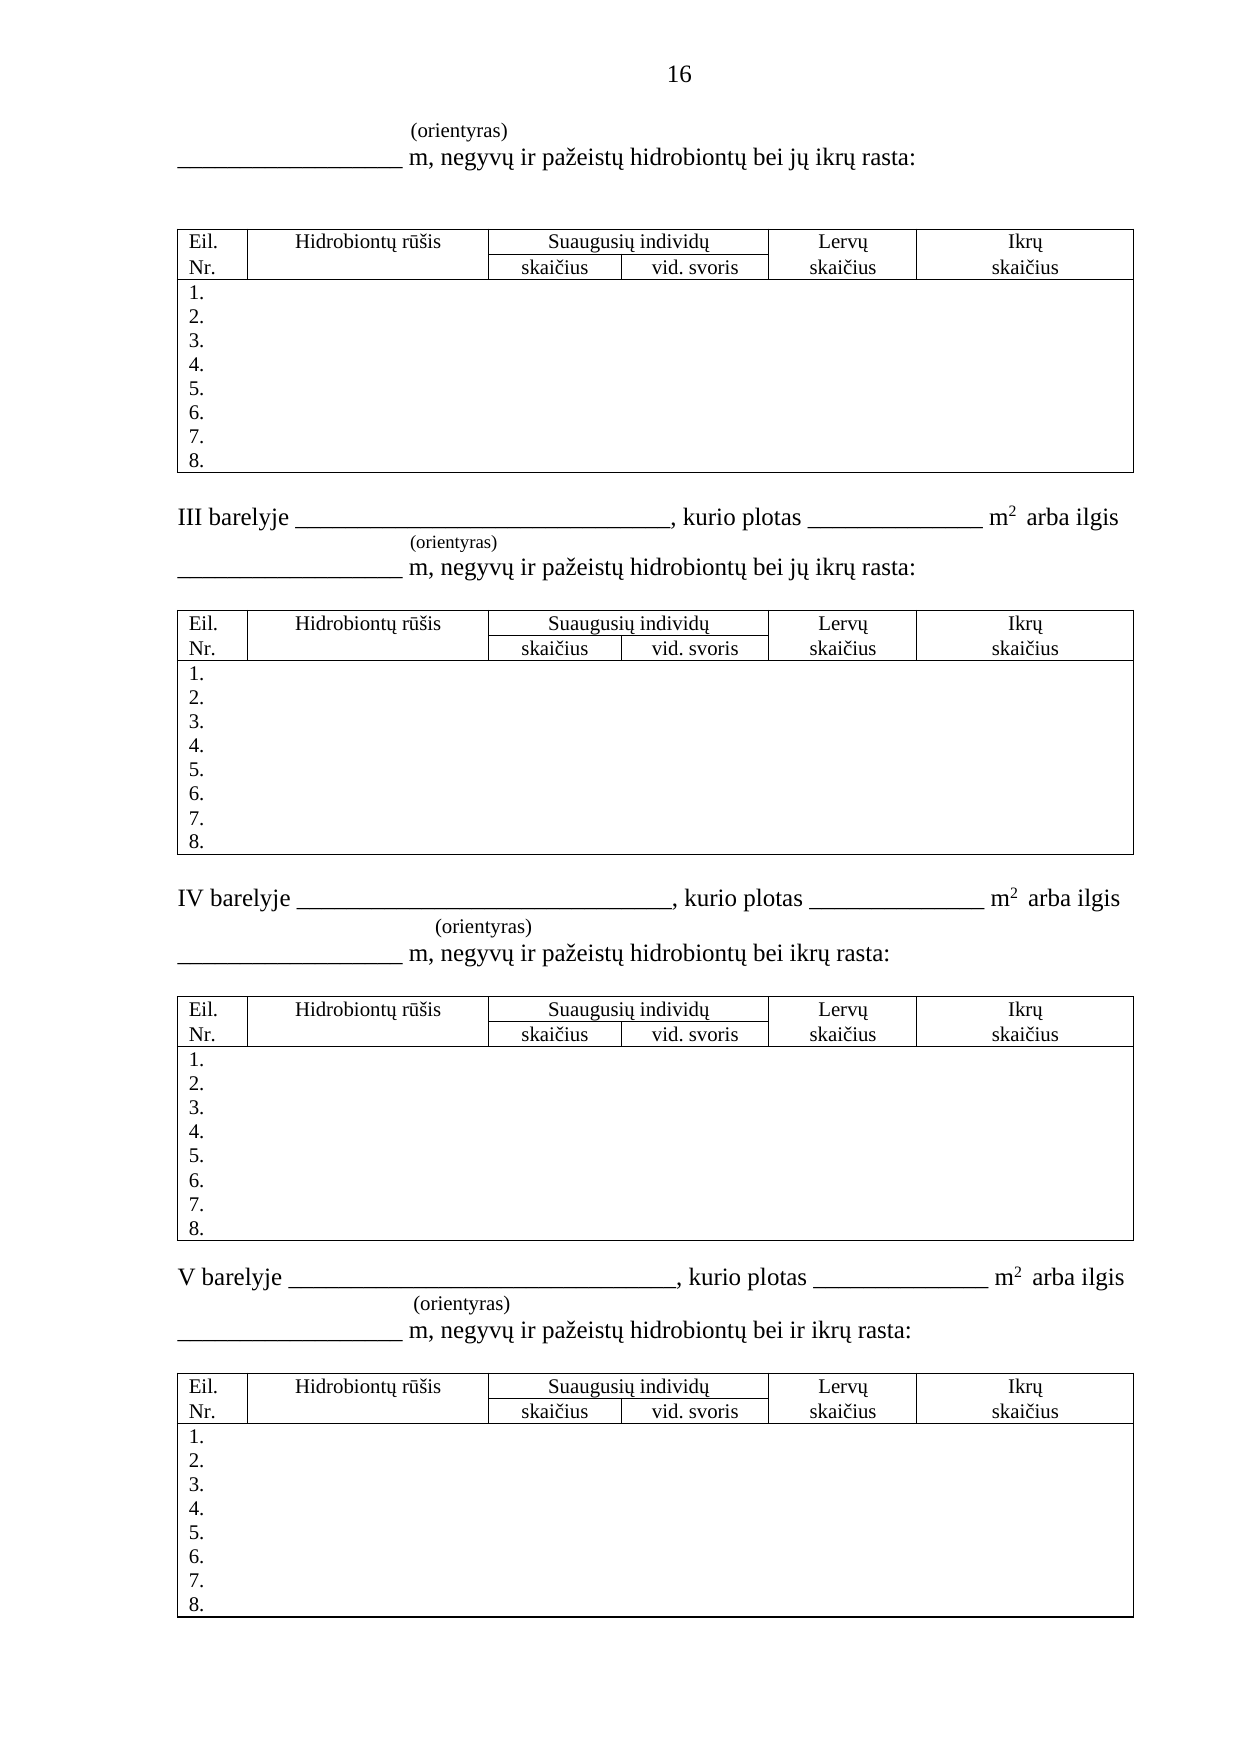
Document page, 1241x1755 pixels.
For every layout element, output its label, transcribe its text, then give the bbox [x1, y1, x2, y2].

table_cell [917, 1592, 1133, 1616]
table_cell skaičius [917, 254, 1133, 279]
table_cell 7. [178, 424, 247, 448]
table_cell [769, 1095, 917, 1119]
table_cell [621, 1119, 769, 1143]
table_cell [489, 1168, 621, 1192]
table_cell [917, 1472, 1133, 1496]
table_cell [248, 280, 488, 304]
table_cell [248, 781, 488, 805]
table_header Eil. [178, 1374, 247, 1398]
table_cell 4. [178, 1119, 247, 1143]
table_cell [489, 1424, 621, 1448]
table_cell [769, 1568, 917, 1592]
table_cell [769, 1047, 917, 1071]
table_cell [917, 1047, 1133, 1071]
table_cell [489, 1119, 621, 1143]
table_cell skaičius [489, 1022, 621, 1046]
table_cell [769, 781, 917, 805]
table_cell [769, 709, 917, 733]
table_cell [489, 805, 621, 829]
table_header Ikrų [917, 997, 1133, 1021]
table_header Suaugusių individų [489, 611, 768, 635]
table_header Hidrobiontų rūšis [248, 611, 488, 635]
table_cell [769, 733, 917, 757]
table_cell Nr. [178, 635, 247, 660]
table_cell [489, 1448, 621, 1472]
table_cell [917, 1095, 1133, 1119]
text (orientyras) [177, 531, 1181, 552]
table_cell [248, 1119, 488, 1143]
table_cell 4. [178, 1496, 247, 1520]
table_cell [489, 1472, 621, 1496]
table_cell [489, 448, 621, 472]
table_cell 7. [178, 1568, 247, 1592]
table_cell [489, 1216, 621, 1240]
table_cell Nr. [178, 1021, 247, 1046]
table_cell skaičius [769, 1021, 916, 1046]
table_cell [621, 1071, 769, 1095]
table_header Ikrų [917, 1374, 1133, 1398]
table_cell [621, 448, 769, 472]
table_cell [248, 1520, 488, 1544]
table_cell [248, 1021, 488, 1046]
table_cell 5. [178, 1144, 247, 1167]
table_cell [769, 805, 917, 829]
table_cell [769, 1544, 917, 1568]
table_cell [621, 328, 769, 352]
table_cell [248, 1472, 488, 1496]
table_cell 2. [178, 304, 247, 328]
table_cell [489, 830, 621, 853]
table_cell [769, 328, 917, 352]
table_cell [489, 1047, 621, 1071]
table_cell [917, 424, 1133, 448]
table_cell [621, 661, 769, 685]
table_cell [621, 424, 769, 448]
table_cell [917, 1496, 1133, 1520]
table_cell [621, 1216, 769, 1240]
table_cell 2. [178, 1448, 247, 1472]
table_cell [489, 1071, 621, 1095]
table_cell [489, 1592, 621, 1616]
table_cell [769, 1144, 917, 1167]
text __________________ m, negyvų ir pažeistų hidrobiontų bei ir ikrų rasta: [177, 1315, 1181, 1344]
table_cell [489, 1496, 621, 1520]
table_header Ikrų [917, 611, 1133, 635]
table_cell [248, 685, 488, 709]
table_cell [917, 1216, 1133, 1240]
table_cell [248, 1496, 488, 1520]
table_cell [917, 1520, 1133, 1544]
table_header Hidrobiontų rūšis [248, 1374, 488, 1398]
table_cell [248, 1592, 488, 1616]
table_cell 1. [178, 1047, 247, 1071]
table_cell [769, 1168, 917, 1192]
table_cell [769, 1472, 917, 1496]
table_cell [489, 304, 621, 328]
table_cell [769, 1071, 917, 1095]
table_cell [917, 1192, 1133, 1216]
table_cell [621, 352, 769, 376]
table_cell [769, 280, 917, 304]
text (orientyras) [177, 912, 1181, 938]
table_cell [489, 661, 621, 685]
table_cell 1. [178, 1424, 247, 1448]
table_cell [917, 685, 1133, 709]
table_cell Nr. [178, 254, 247, 279]
table_cell [489, 1095, 621, 1119]
table_cell [917, 1168, 1133, 1192]
table_cell skaičius [769, 254, 916, 279]
table_cell [621, 1520, 769, 1544]
table_cell 8. [178, 448, 247, 472]
table_cell [489, 400, 621, 424]
table_cell [621, 733, 769, 757]
table_cell [248, 1448, 488, 1472]
table_cell [248, 1047, 488, 1071]
table_cell skaičius [489, 255, 621, 279]
table_cell [917, 661, 1133, 685]
table_cell [489, 328, 621, 352]
table_cell [489, 1544, 621, 1568]
table_cell [621, 1448, 769, 1472]
table_cell [248, 1095, 488, 1119]
table_cell [248, 254, 488, 279]
table_cell [917, 1119, 1133, 1143]
table_cell [769, 376, 917, 400]
table_cell 3. [178, 709, 247, 733]
table_cell [489, 685, 621, 709]
table_cell [621, 1192, 769, 1216]
table_cell [621, 1047, 769, 1071]
table_cell [621, 304, 769, 328]
table_cell [248, 709, 488, 733]
table_cell 3. [178, 1095, 247, 1119]
table_cell [248, 1168, 488, 1192]
table_cell 1. [178, 661, 247, 685]
table_cell [917, 781, 1133, 805]
table_cell skaičius [769, 635, 916, 660]
table_cell [769, 1119, 917, 1143]
table_cell [917, 1144, 1133, 1167]
table_cell [489, 733, 621, 757]
table_cell 6. [178, 1544, 247, 1568]
table_cell [248, 635, 488, 660]
table_cell skaičius [769, 1398, 916, 1423]
table_cell 8. [178, 830, 247, 853]
table_cell vid. svoris [622, 255, 768, 279]
table_cell [917, 830, 1133, 853]
table_cell [621, 709, 769, 733]
table_header Lervų [769, 1374, 916, 1398]
table_cell [621, 1424, 769, 1448]
table_cell [917, 352, 1133, 376]
table_header Eil. [178, 611, 247, 635]
table_cell skaičius [917, 1398, 1133, 1423]
table_cell [248, 1424, 488, 1448]
table_cell 8. [178, 1216, 247, 1240]
table_cell 5. [178, 1520, 247, 1544]
table_cell [621, 400, 769, 424]
table_cell [621, 805, 769, 829]
table_cell [917, 376, 1133, 400]
table_cell [917, 280, 1133, 304]
table_cell [769, 661, 917, 685]
table_cell 1. [178, 280, 247, 304]
table_cell [621, 1496, 769, 1520]
table_cell [917, 1071, 1133, 1095]
table_cell 5. [178, 757, 247, 781]
table_cell [248, 1192, 488, 1216]
table_cell [769, 1216, 917, 1240]
table_cell [917, 400, 1133, 424]
table_cell [769, 448, 917, 472]
table_header Suaugusių individų [489, 997, 768, 1021]
table_cell 7. [178, 805, 247, 829]
table_cell [248, 424, 488, 448]
table_cell [248, 400, 488, 424]
table_cell [917, 1448, 1133, 1472]
table_cell [769, 424, 917, 448]
table_cell [917, 805, 1133, 829]
table_cell [248, 352, 488, 376]
table_cell [769, 685, 917, 709]
table_cell 4. [178, 352, 247, 376]
table_cell [769, 1592, 917, 1616]
table_cell [769, 1192, 917, 1216]
table_cell 3. [178, 1472, 247, 1496]
table_cell [248, 830, 488, 853]
text IV barelyje ______________________________, kurio plotas ______________ m2 arba ilgis [177, 883, 1181, 912]
table_header Hidrobiontų rūšis [248, 230, 488, 253]
text (orientyras) [177, 1291, 1181, 1315]
table_header Suaugusių individų [489, 1374, 768, 1398]
table_cell [621, 1144, 769, 1167]
table_cell [248, 661, 488, 685]
table_header Ikrų [917, 230, 1133, 253]
table_cell 3. [178, 328, 247, 352]
table_cell [917, 328, 1133, 352]
table_cell 6. [178, 781, 247, 805]
table_cell [248, 757, 488, 781]
table_cell [621, 1168, 769, 1192]
table_cell [621, 685, 769, 709]
table_header Suaugusių individų [489, 230, 768, 253]
table_header Eil. [178, 230, 247, 253]
table_cell [917, 757, 1133, 781]
text __________________ m, negyvų ir pažeistų hidrobiontų bei ikrų rasta: [177, 938, 1181, 967]
table_cell [769, 1496, 917, 1520]
table_cell [489, 424, 621, 448]
table_cell [489, 1192, 621, 1216]
table_header Lervų [769, 230, 916, 253]
table_cell [248, 1398, 488, 1423]
table_cell [621, 1544, 769, 1568]
table_cell [917, 709, 1133, 733]
table_cell 6. [178, 400, 247, 424]
table_cell 2. [178, 1071, 247, 1095]
table_cell vid. svoris [622, 1022, 768, 1046]
table_header Eil. [178, 997, 247, 1021]
table_cell [248, 1544, 488, 1568]
table_cell [917, 1424, 1133, 1448]
table_cell [769, 352, 917, 376]
table_cell [248, 1216, 488, 1240]
table_cell [769, 1520, 917, 1544]
table_cell [917, 733, 1133, 757]
table_cell [248, 1144, 488, 1167]
table_cell [769, 757, 917, 781]
table_cell [248, 448, 488, 472]
table_cell 7. [178, 1192, 247, 1216]
table_cell [248, 328, 488, 352]
table_cell [489, 352, 621, 376]
table_header Lervų [769, 611, 916, 635]
table_cell 4. [178, 733, 247, 757]
table_cell 5. [178, 376, 247, 400]
table_cell skaičius [489, 636, 621, 660]
text V barelyje _______________________________, kurio plotas ______________ m2 arba ilgis [177, 1262, 1181, 1291]
text III barelyje ______________________________, kurio plotas ______________ m2 arba ilgis [177, 502, 1181, 531]
text (orientyras) [177, 118, 1181, 142]
table_cell [621, 830, 769, 853]
table_cell 8. [178, 1592, 247, 1616]
table_cell 6. [178, 1168, 247, 1192]
table_cell [621, 280, 769, 304]
table_cell [769, 1424, 917, 1448]
table_cell [621, 757, 769, 781]
table_cell [248, 376, 488, 400]
table_cell [489, 280, 621, 304]
table_cell [621, 1095, 769, 1119]
text __________________ m, negyvų ir pažeistų hidrobiontų bei jų ikrų rasta: [177, 142, 1181, 171]
table_header Hidrobiontų rūšis [248, 997, 488, 1021]
table_cell [917, 448, 1133, 472]
table_cell [248, 805, 488, 829]
table_cell vid. svoris [622, 636, 768, 660]
table_cell [489, 376, 621, 400]
table_cell Nr. [178, 1398, 247, 1423]
table_header Lervų [769, 997, 916, 1021]
table_cell [769, 400, 917, 424]
table_cell [917, 1544, 1133, 1568]
table_cell [489, 781, 621, 805]
table_cell [248, 1568, 488, 1592]
table_cell [489, 709, 621, 733]
table_cell [248, 304, 488, 328]
table_cell [248, 1071, 488, 1095]
table_cell [917, 304, 1133, 328]
table_cell [248, 733, 488, 757]
table_cell [621, 1472, 769, 1496]
table_cell vid. svoris [622, 1399, 768, 1423]
table_cell [769, 304, 917, 328]
table_cell skaičius [917, 635, 1133, 660]
table_cell [489, 1144, 621, 1167]
table_cell 2. [178, 685, 247, 709]
table_cell [621, 376, 769, 400]
table_cell [489, 1520, 621, 1544]
table_cell [769, 830, 917, 853]
table_cell [621, 1568, 769, 1592]
text __________________ m, negyvų ir pažeistų hidrobiontų bei jų ikrų rasta: [177, 552, 1181, 581]
table_cell [917, 1568, 1133, 1592]
table_cell [489, 757, 621, 781]
table_cell [621, 1592, 769, 1616]
table_cell skaičius [917, 1021, 1133, 1046]
table_cell [769, 1448, 917, 1472]
table_cell [621, 781, 769, 805]
table_cell skaičius [489, 1399, 621, 1423]
table_cell [489, 1568, 621, 1592]
